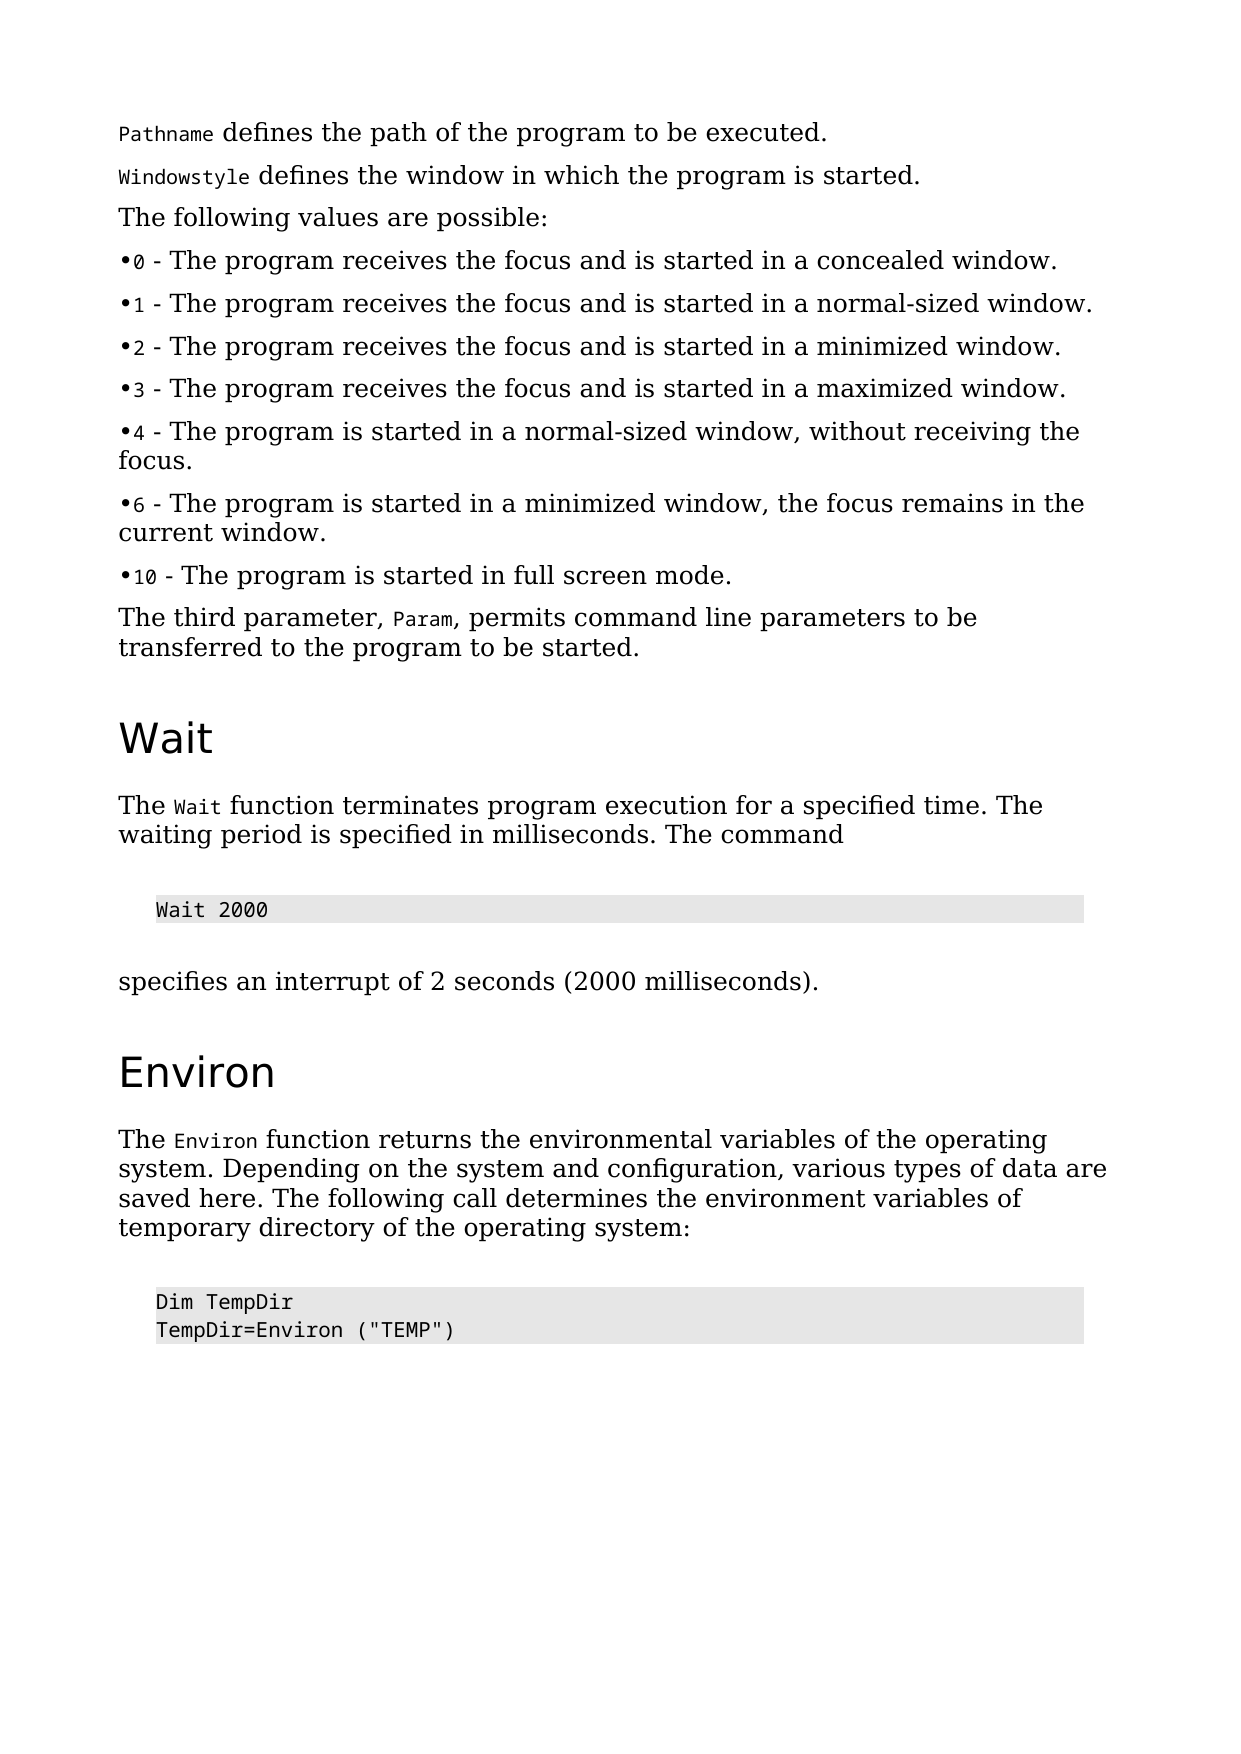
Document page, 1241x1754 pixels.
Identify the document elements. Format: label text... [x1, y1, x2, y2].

text Dim TempDir TempDir=Environ ("TEMP") [156, 1287, 1084, 1344]
list 3 - The program receives the focus and is started in a maximized window. [118, 374, 1122, 403]
list 6 - The program is started in a minimized window, the focus remains in the current window. [118, 489, 1122, 547]
text Pathname defines the path of the program to be executed. [118, 118, 1122, 147]
text The third parameter, Param, permits command line parameters to be transferred to the program to be started. [118, 603, 1122, 662]
list 4 - The program is started in a normal-sized window, without receiving the focus. [118, 417, 1122, 475]
subtitle Wait [118, 714, 1122, 763]
text specifies an interrupt of 2 seconds (2000 milliseconds). [118, 967, 1122, 996]
text The Wait function terminates program execution for a specified time. The waiting period is specified in milliseconds. The command [118, 791, 1122, 850]
text The Environ function returns the environmental variables of the operating system. Depending on the system and configuration, various types of data are saved here. The following call determines the environment variables of temporary directory of the operating system: [118, 1126, 1122, 1242]
text The following values are possible: [118, 203, 1122, 233]
list 10 - The program is started in full screen mode. [118, 561, 1122, 590]
text Windowstyle defines the window in which the program is started. [118, 161, 1122, 190]
list 2 - The program receives the focus and is started in a minimized window. [118, 332, 1122, 361]
subtitle Environ [118, 1048, 1122, 1097]
text Wait 2000 [156, 895, 1084, 923]
list 1 - The program receives the focus and is started in a normal-sized window. [118, 289, 1122, 318]
list 0 - The program receives the focus and is started in a concealed window. [118, 246, 1122, 275]
